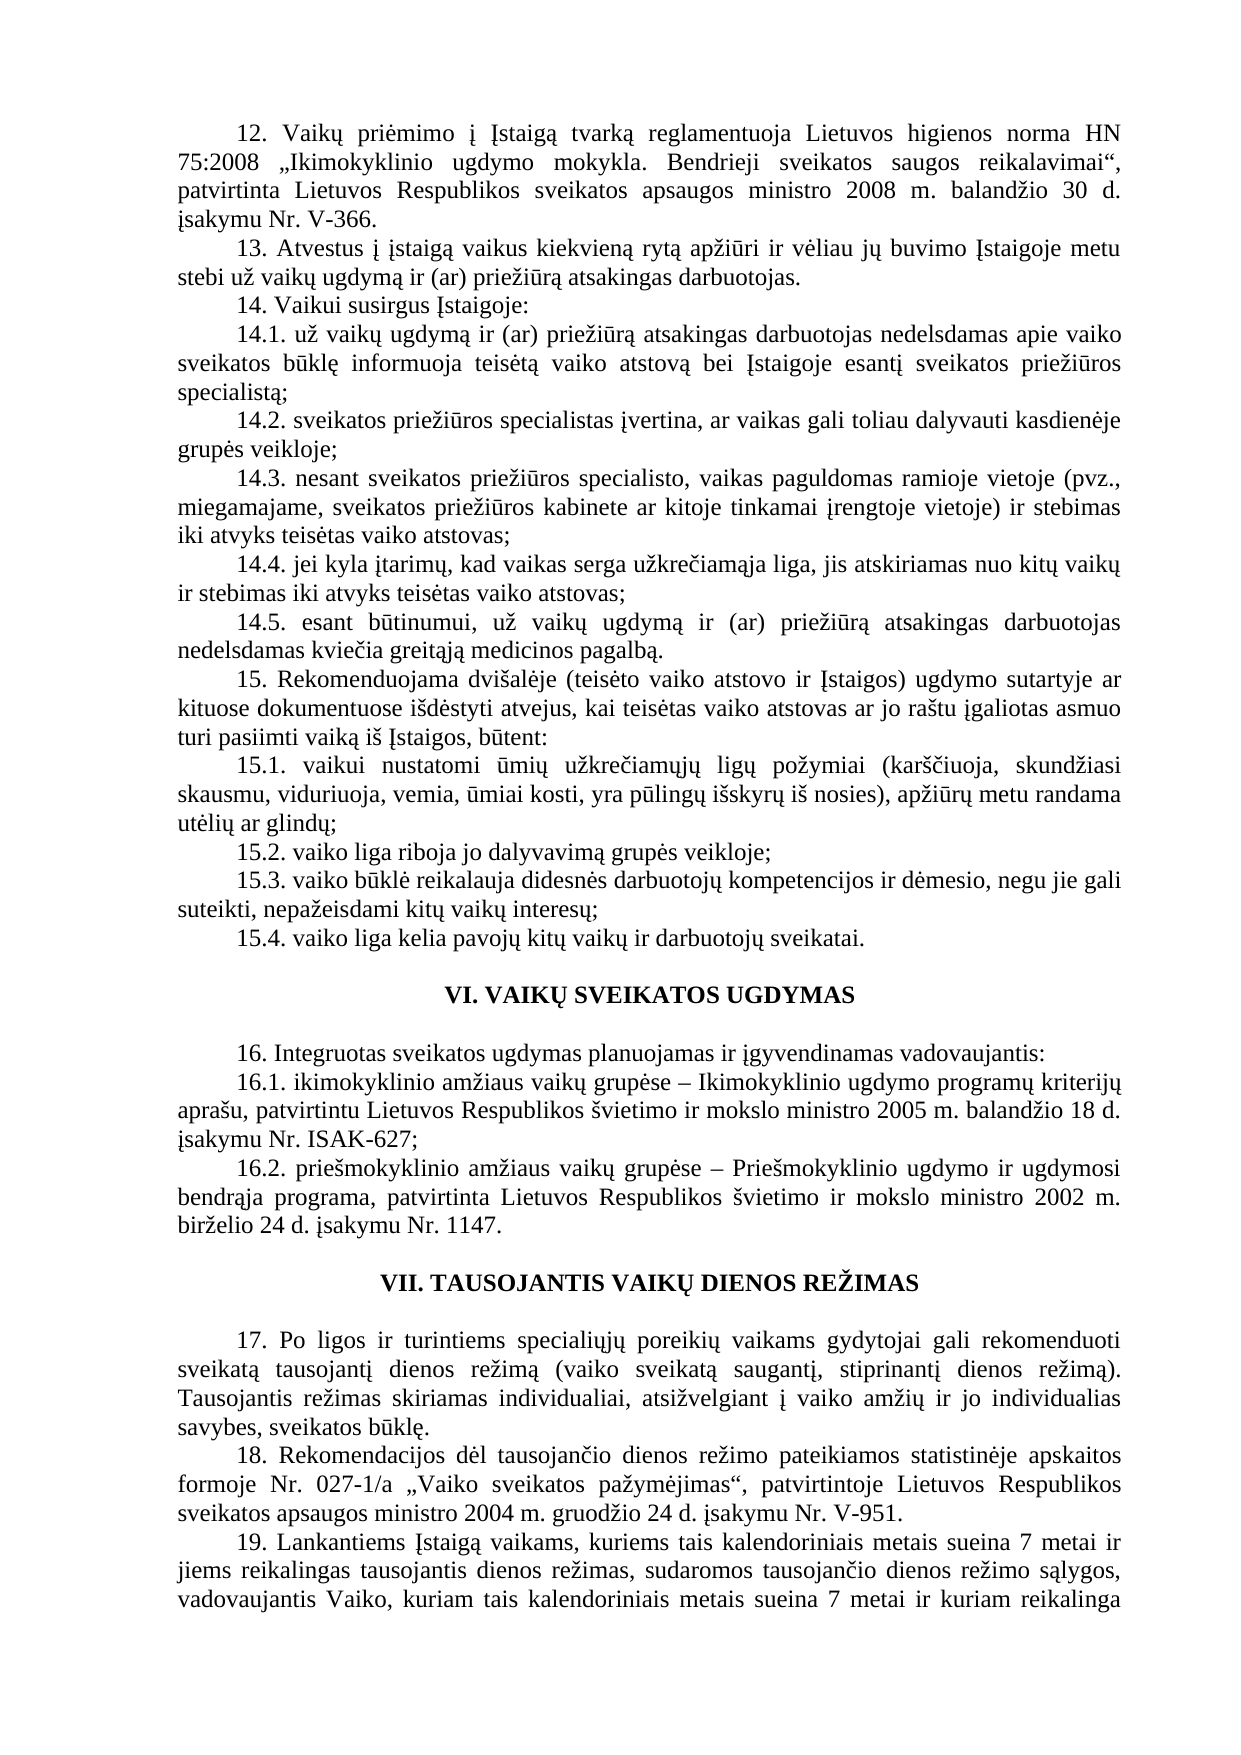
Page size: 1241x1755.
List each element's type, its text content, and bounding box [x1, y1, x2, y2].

text 16. Integruotas sveikatos ugdymas planuojamas ir įgyvendinamas vadovaujantis: [177, 1038, 1122, 1067]
text 19. Lankantiems Įstaigą vaikams, kuriems tais kalendoriniais metais sueina 7 metai ir jiems reikalingas tausojantis dienos režimas, sudaromos tausojančio dienos režimo sąlygos, vadovaujantis Vaiko, kuriam tais kalendoriniais metais sueina 7 metai ir kuriam reikalinga [177, 1527, 1122, 1613]
text 15.4. vaiko liga kelia pavojų kitų vaikų ir darbuotojų sveikatai. [177, 923, 1122, 952]
text 14.1. už vaikų ugdymą ir (ar) priežiūrą atsakingas darbuotojas nedelsdamas apie vaiko sveikatos būklę informuoja teisėtą vaiko atstovą bei Įstaigoje esantį sveikatos priežiūros specialistą; [177, 319, 1122, 406]
text 16.2. priešmokyklinio amžiaus vaikų grupėse – Priešmokyklinio ugdymo ir ugdymosi bendrąja programa, patvirtinta Lietuvos Respublikos švietimo ir mokslo ministro 2002 m. birželio 24 d. įsakymu Nr. 1147. [177, 1153, 1122, 1239]
text 13. Atvestus į įstaigą vaikus kiekvieną rytą apžiūri ir vėliau jų buvimo Įstaigoje metu stebi už vaikų ugdymą ir (ar) priežiūrą atsakingas darbuotojas. [177, 233, 1122, 291]
text 14.3. nesant sveikatos priežiūros specialisto, vaikas paguldomas ramioje vietoje (pvz., miegamajame, sveikatos priežiūros kabinete ar kitoje tinkamai įrengtoje vietoje) ir stebimas iki atvyks teisėtas vaiko atstovas; [177, 463, 1122, 549]
text 15. Rekomenduojama dvišalėje (teisėto vaiko atstovo ir Įstaigos) ugdymo sutartyje ar kituose dokumentuose išdėstyti atvejus, kai teisėtas vaiko atstovas ar jo raštu įgaliotas asmuo turi pasiimti vaiką iš Įstaigos, būtent: [177, 664, 1122, 751]
text 18. Rekomendacijos dėl tausojančio dienos režimo pateikiamos statistinėje apskaitos formoje Nr. 027-1/a „Vaiko sveikatos pažymėjimas“, patvirtintoje Lietuvos Respublikos sveikatos apsaugos ministro 2004 m. gruodžio 24 d. įsakymu Nr. V-951. [177, 1441, 1122, 1527]
text 15.2. vaiko liga riboja jo dalyvavimą grupės veikloje; [177, 837, 1122, 866]
text 15.3. vaiko būklė reikalauja didesnės darbuotojų kompetencijos ir dėmesio, negu jie gali suteikti, nepažeisdami kitų vaikų interesų; [177, 866, 1122, 923]
text 12. Vaikų priėmimo į Įstaigą tvarką reglamentuoja Lietuvos higienos norma HN 75:2008 „Ikimokyklinio ugdymo mokykla. Bendrieji sveikatos saugos reikalavimai“, patvirtinta Lietuvos Respublikos sveikatos apsaugos ministro 2008 m. balandžio 30 d. įsakymu Nr. V-366. [177, 118, 1122, 233]
text 14.4. jei kyla įtarimų, kad vaikas serga užkrečiamąja liga, jis atskiriamas nuo kitų vaikų ir stebimas iki atvyks teisėtas vaiko atstovas; [177, 549, 1122, 607]
text VI. VAIKŲ SVEIKATOS UGDYMAS [177, 981, 1122, 1009]
text 14.2. sveikatos priežiūros specialistas įvertina, ar vaikas gali toliau dalyvauti kasdienėje grupės veikloje; [177, 406, 1122, 463]
text VII. TAUSOJANTIS VAIKŲ DIENOS REŽIMAS [177, 1268, 1122, 1297]
text 14. Vaikui susirgus Įstaigoje: [177, 291, 1122, 319]
text 15.1. vaikui nustatomi ūmių užkrečiamųjų ligų požymiai (karščiuoja, skundžiasi skausmu, viduriuoja, vemia, ūmiai kosti, yra pūlingų išskyrų iš nosies), apžiūrų metu randama utėlių ar glindų; [177, 751, 1122, 837]
text 17. Po ligos ir turintiems specialiųjų poreikių vaikams gydytojai gali rekomenduoti sveikatą tausojantį dienos režimą (vaiko sveikatą saugantį, stiprinantį dienos režimą). Tausojantis režimas skiriamas individualiai, atsižvelgiant į vaiko amžių ir jo individualias savybes, sveikatos būklę. [177, 1326, 1122, 1441]
text 14.5. esant būtinumui, už vaikų ugdymą ir (ar) priežiūrą atsakingas darbuotojas nedelsdamas kviečia greitąją medicinos pagalbą. [177, 607, 1122, 664]
text 16.1. ikimokyklinio amžiaus vaikų grupėse – Ikimokyklinio ugdymo programų kriterijų aprašu, patvirtintu Lietuvos Respublikos švietimo ir mokslo ministro 2005 m. balandžio 18 d. įsakymu Nr. ISAK-627; [177, 1067, 1122, 1153]
